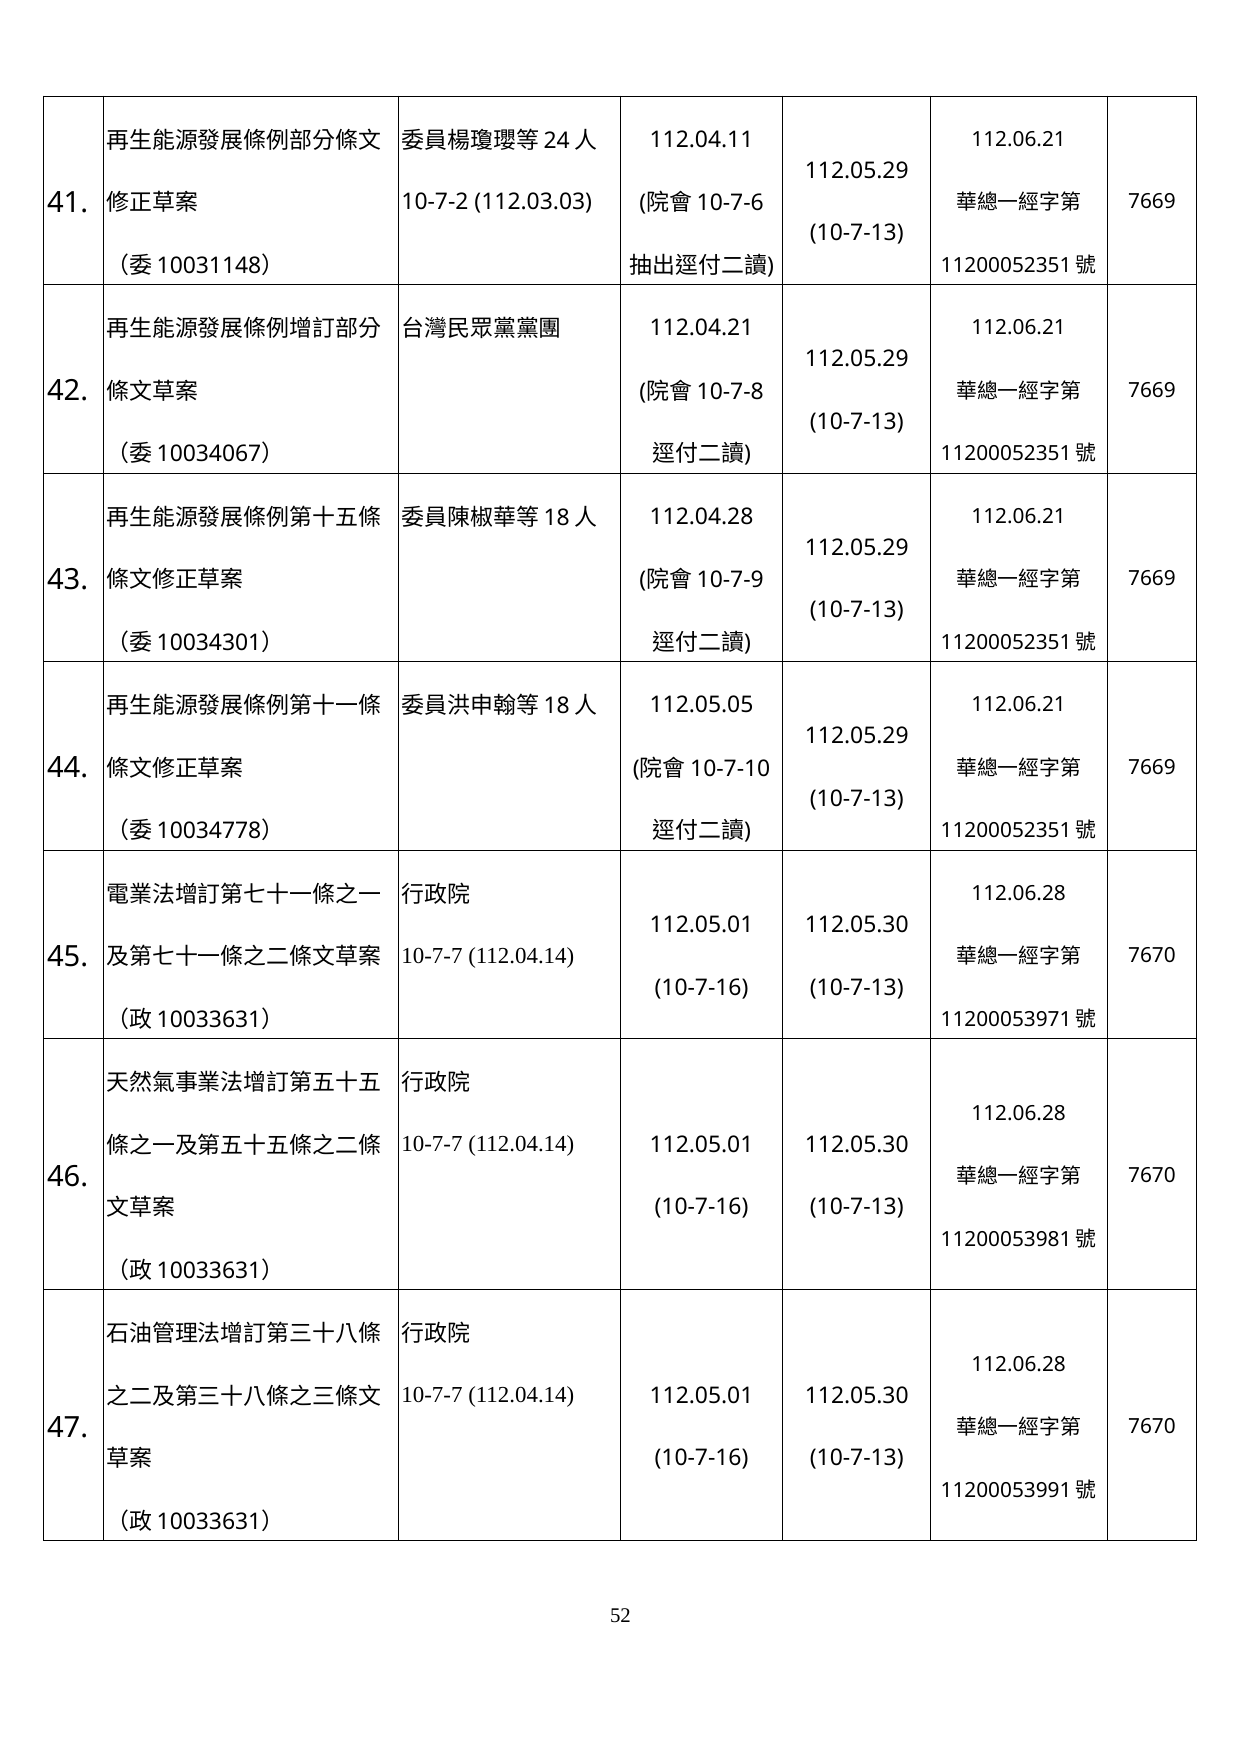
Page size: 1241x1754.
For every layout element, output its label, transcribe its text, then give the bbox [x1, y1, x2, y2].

table_cell 112.05.29 (10-7-13) [783, 662, 930, 850]
table_cell [44, 285, 103, 473]
table_cell 行政院 10-7-7 (112.04.14) [399, 851, 620, 1038]
table_cell [44, 851, 103, 1038]
table_cell 7669 [1108, 97, 1196, 284]
table_cell 112.04.21 (院會10-7-8 逕付二讀) [621, 285, 782, 473]
table_cell 112.06.21 華總一經字第11200052351號 [931, 662, 1107, 850]
table_cell 7670 [1108, 1039, 1196, 1289]
table_cell [44, 1039, 103, 1289]
table_cell 7669 [1108, 285, 1196, 473]
table_cell 112.06.28 華總一經字第11200053971號 [931, 851, 1107, 1038]
table_cell 7669 [1108, 474, 1196, 661]
table_cell 112.05.05 (院會10-7-10 逕付二讀) [621, 662, 782, 850]
table_cell 112.05.30 (10-7-13) [783, 851, 930, 1038]
table_cell 石油管理法增訂第三十八條之二及第三十八條之三條文草案 （政10033631） [104, 1290, 398, 1540]
table_cell 再生能源發展條例第十五條條文修正草案 （委10034301） [104, 474, 398, 661]
table_cell 112.06.28 華總一經字第11200053991號 [931, 1290, 1107, 1540]
table_cell 委員洪申翰等18人 [399, 662, 620, 850]
table_cell 行政院 10-7-7 (112.04.14) [399, 1039, 620, 1289]
table_cell 電業法增訂第七十一條之一及第七十一條之二條文草案 （政10033631） [104, 851, 398, 1038]
table_cell 再生能源發展條例增訂部分條文草案 （委10034067） [104, 285, 398, 473]
table_cell [44, 1290, 103, 1540]
table_cell 112.05.30 (10-7-13) [783, 1039, 930, 1289]
table_cell 再生能源發展條例部分條文修正草案 （委10031148） [104, 97, 398, 284]
table_cell 112.05.01 (10-7-16) [621, 1290, 782, 1540]
table_cell 委員楊瓊瓔等24人 10-7-2 (112.03.03) [399, 97, 620, 284]
table_cell 112.04.28 (院會10-7-9 逕付二讀) [621, 474, 782, 661]
table_cell 天然氣事業法增訂第五十五條之一及第五十五條之二條文草案 （政10033631） [104, 1039, 398, 1289]
table_cell 7670 [1108, 1290, 1196, 1540]
table_cell 112.06.21 華總一經字第11200052351號 [931, 474, 1107, 661]
table_cell [44, 662, 103, 850]
table_cell 112.05.01 (10-7-16) [621, 1039, 782, 1289]
table_cell 7670 [1108, 851, 1196, 1038]
table_cell 112.06.28 華總一經字第11200053981號 [931, 1039, 1107, 1289]
table_cell 台灣民眾黨黨團 [399, 285, 620, 473]
table_cell 112.04.11 (院會10-7-6 抽出逕付二讀) [621, 97, 782, 284]
table_cell 112.05.29 (10-7-13) [783, 285, 930, 473]
table_cell 112.05.29 (10-7-13) [783, 97, 930, 284]
table_cell 委員陳椒華等18人 [399, 474, 620, 661]
table_cell 112.05.29 (10-7-13) [783, 474, 930, 661]
table_cell 再生能源發展條例第十一條條文修正草案 （委10034778） [104, 662, 398, 850]
table_cell 7669 [1108, 662, 1196, 850]
table_cell [44, 97, 103, 284]
table_cell [44, 474, 103, 661]
table_cell 行政院 10-7-7 (112.04.14) [399, 1290, 620, 1540]
table_cell 112.05.30 (10-7-13) [783, 1290, 930, 1540]
table_cell 112.06.21 華總一經字第11200052351號 [931, 97, 1107, 284]
table_cell 112.06.21 華總一經字第11200052351號 [931, 285, 1107, 473]
table_cell 112.05.01 (10-7-16) [621, 851, 782, 1038]
